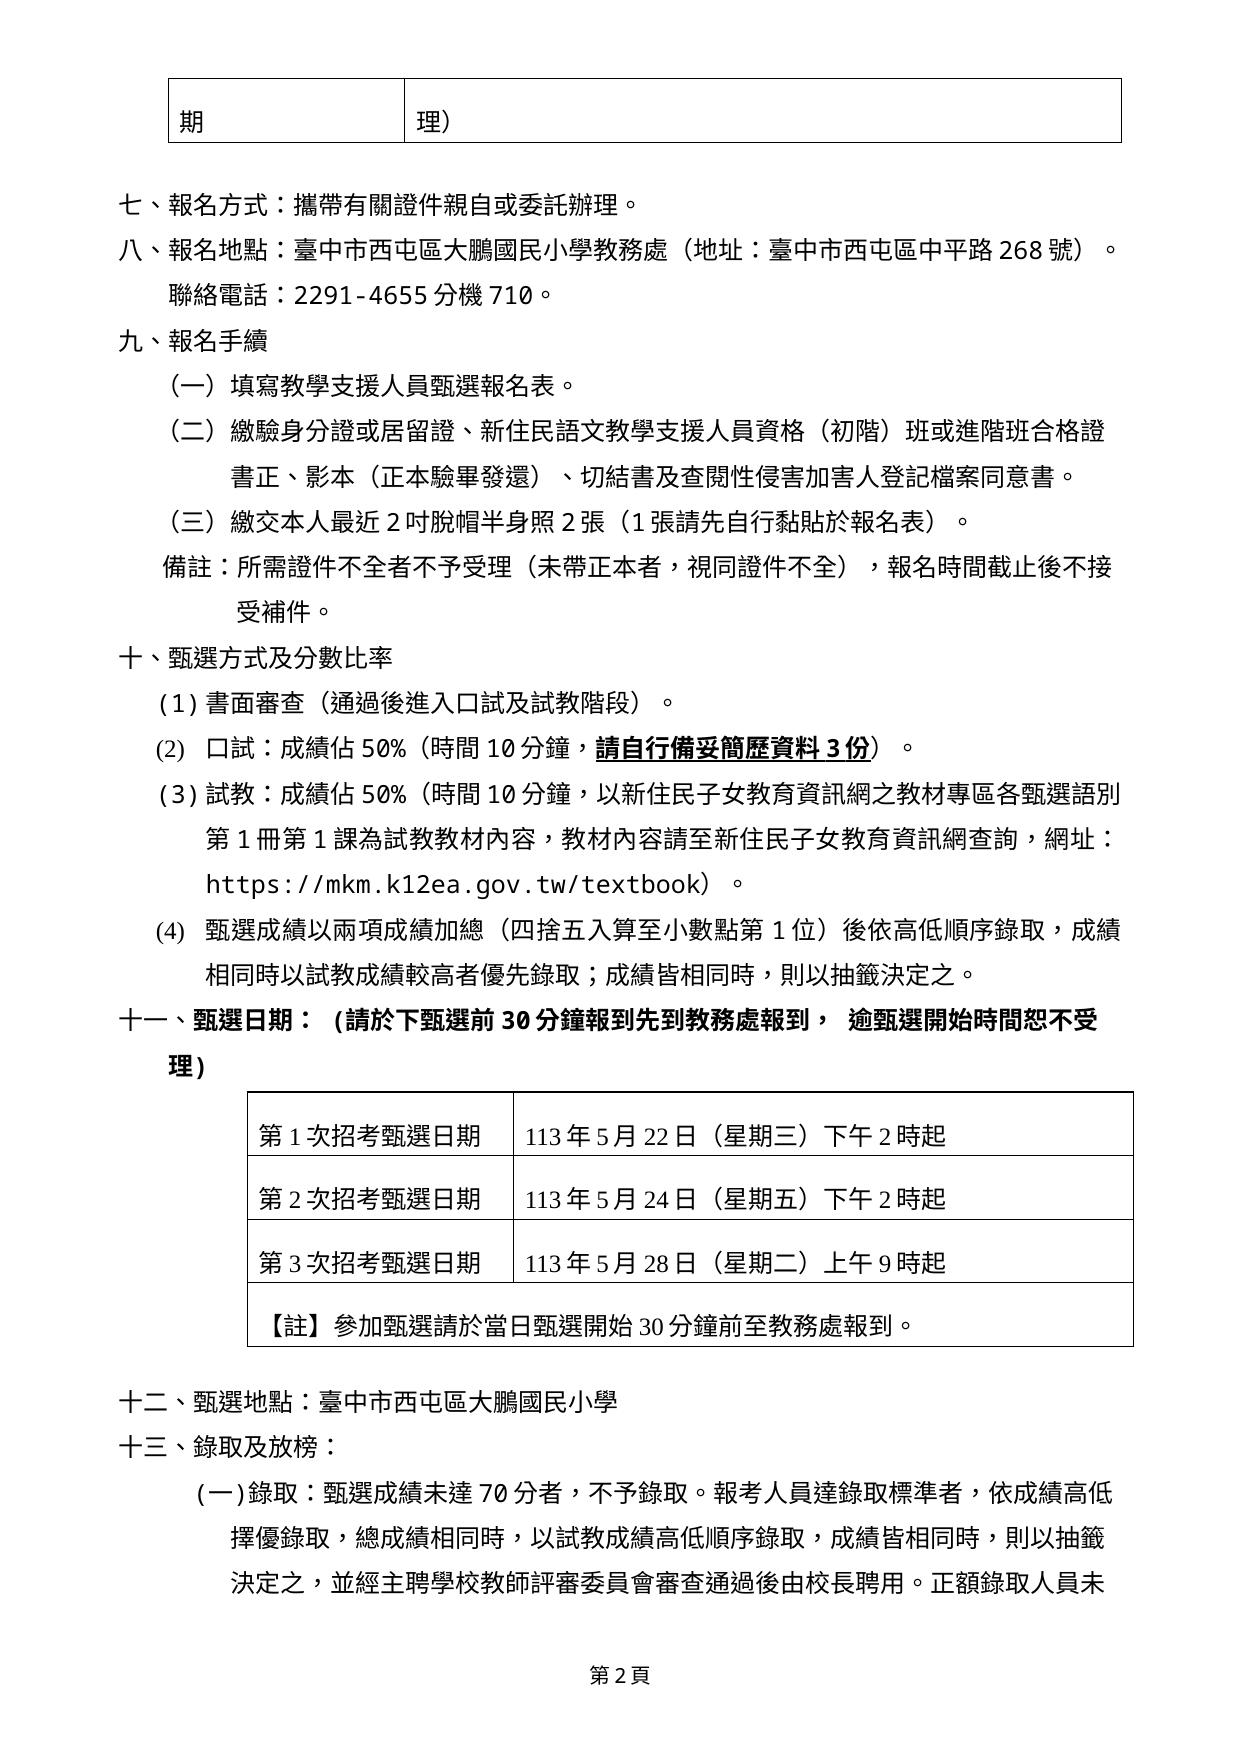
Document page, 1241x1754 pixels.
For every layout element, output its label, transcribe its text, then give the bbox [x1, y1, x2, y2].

text (一)錄取：甄選成績未達70分者，不予錄取。報考人員達錄取標準者，依成績高低擇優錄取，總成績相同時，以試教成績高低順序錄取，成績皆相同時，則以抽籤決定之，並經主聘學校教師評審委員會審查通過後由校長聘用。正額錄取人員未 [193, 1473, 1122, 1600]
table_cell 113年5月24日（星期五）下午2時起 [514, 1156, 1133, 1218]
text （一）填寫教學支援人員甄選報名表。 [118, 366, 1122, 403]
text 八、報名地點：臺中市西屯區大鵬國民小學教務處（地址：臺中市西屯區中平路268號）。 [118, 230, 1122, 267]
table_header 第1次招考甄選日期 [248, 1093, 513, 1155]
table_cell 113年5月28日（星期二）上午9時起 [514, 1220, 1133, 1282]
text 十一、甄選日期： (請於下甄選前30分鐘報到先到教務處報到， 逾甄選開始時間恕不受理) [118, 1001, 1122, 1082]
text 十、甄選方式及分數比率 [118, 638, 1122, 674]
list 口試：成績佔50%（時間10分鐘，請自行備妥簡歷資料3份）。 [156, 729, 1122, 765]
table_cell 【註】參加甄選請於當日甄選開始30分鐘前至教務處報到。 [248, 1283, 1133, 1346]
table_cell 第3次招考甄選日期 [248, 1220, 513, 1282]
table_cell 第2次招考甄選日期 [248, 1156, 513, 1218]
text 備註：所需證件不全者不予受理（未帶正本者，視同證件不全），報名時間截止後不接受補件。 [163, 548, 1122, 629]
text 十三、錄取及放榜： [118, 1428, 1122, 1464]
list 甄選成績以兩項成績加總（四捨五入算至小數點第1位）後依高低順序錄取，成績 相同時以試教成績較高者優先錄取；成績皆相同時，則以抽籤決定之。 [156, 910, 1122, 992]
text （二）繳驗身分證或居留證、新住民語文教學支援人員資格（初階）班或進階班合格證書正、影本（正本驗畢發還）、切結書及查閱性侵害加害人登記檔案同意書。 [156, 412, 1122, 493]
list 試教：成績佔50%（時間10分鐘，以新住民子女教育資訊網之教材專區各甄選語別第1冊第1課為試教教材內容，教材內容請至新住民子女教育資訊網查詢，網址： https://mkm.k12ea.gov.tw/textbook）。 [156, 774, 1122, 901]
text （三）繳交本人最近2吋脫帽半身照2張（1張請先自行黏貼於報名表）。 [156, 502, 1122, 538]
text 聯絡電話：2291-4655分機710。 [168, 276, 1122, 312]
text 九、報名手續 [118, 321, 1122, 357]
text 七、報名方式：攜帶有關證件親自或委託辦理。 [118, 185, 1122, 221]
table_cell 期 [169, 79, 404, 142]
list 書面審查（通過後進入口試及試教階段）。 [156, 683, 1122, 720]
table_header 113年5月22日（星期三）下午2時起 [514, 1093, 1133, 1155]
table_cell 理） [405, 79, 1121, 142]
text 十二、甄選地點：臺中市西屯區大鵬國民小學 [118, 1382, 1122, 1419]
